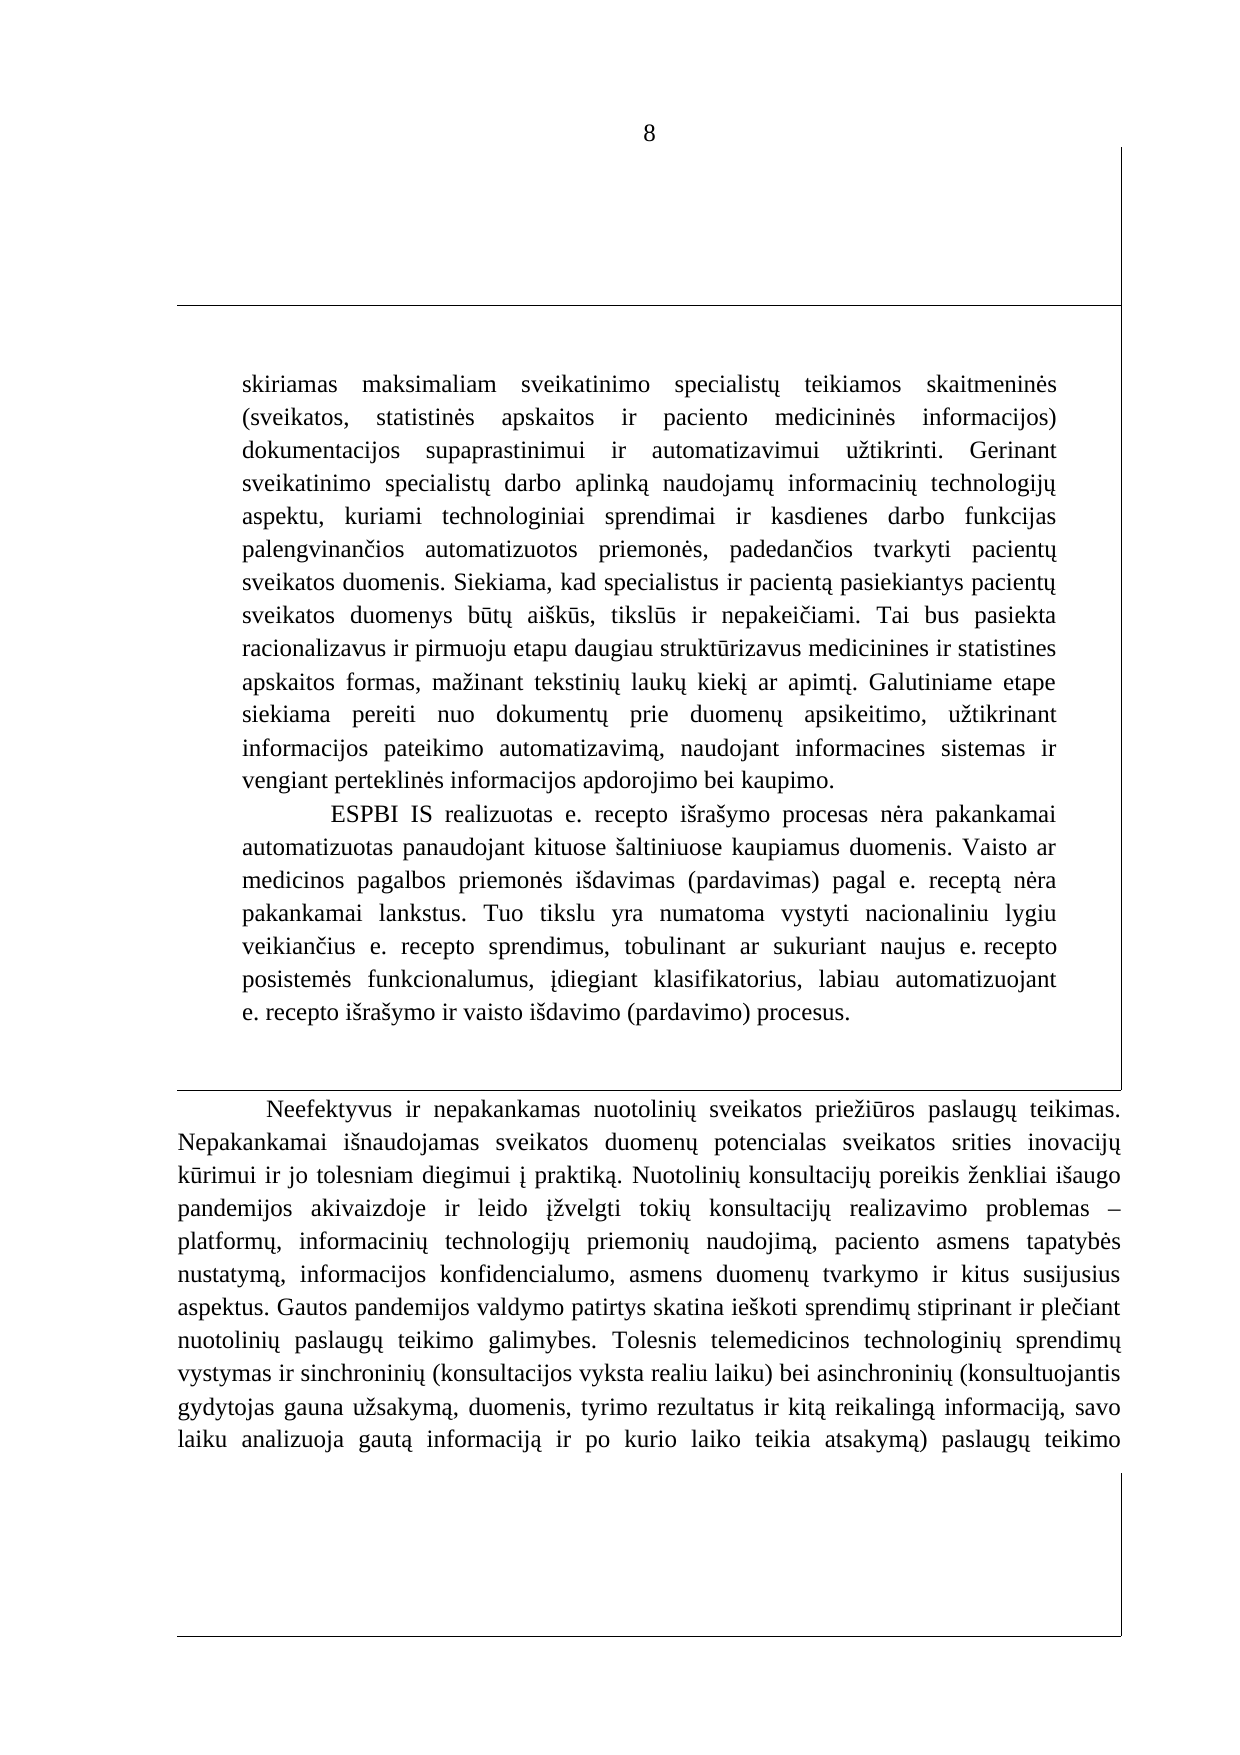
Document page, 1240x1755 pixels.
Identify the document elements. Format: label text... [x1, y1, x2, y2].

text Neefektyvus ir nepakankamas nuotolinių sveikatos priežiūros paslaugų teikimas. Nepakankamai išnaudojamas sveikatos duomenų potencialas sveikatos srities inovacijų kūrimui ir jo tolesniam diegimui į praktiką. Nuotolinių konsultacijų poreikis ženkliai išaugo pandemijos akivaizdoje ir leido įžvelgti tokių konsultacijų realizavimo problemas – platformų, informacinių technologijų priemonių naudojimą, paciento asmens tapatybės nustatymą, informacijos konfidencialumo, asmens duomenų tvarkymo ir kitus susijusius aspektus. Gautos pandemijos valdymo patirtys skatina ieškoti sprendimų stiprinant ir plečiant nuotolinių paslaugų teikimo galimybes. Tolesnis telemedicinos technologinių sprendimų vystymas ir sinchroninių (konsultacijos vyksta realiu laiku) bei asinchroninių (konsultuojantis gydytojas gauna užsakymą, duomenis, tyrimo rezultatus ir kitą reikalingą informaciją, savo laiku analizuoja gautą informaciją ir po kurio laiko teikia atsakymą) paslaugų teikimo [177, 1094, 1121, 1453]
text ESPBI IS realizuotas e. recepto išrašymo procesas nėra pakankamai automatizuotas panaudojant kituose šaltiniuose kaupiamus duomenis. Vaisto ar medicinos pagalbos priemonės išdavimas (pardavimas) pagal e. receptą nėra pakankamai lankstus. Tuo tikslu yra numatoma vystyti nacionaliniu lygiu veikiančius e. recepto sprendimus, tobulinant ar sukuriant naujus e. recepto posistemės funkcionalumus, įdiegiant klasifikatorius, labiau automatizuojant e. recepto išrašymo ir vaisto išdavimo (pardavimo) procesus. [177, 734, 1121, 1090]
text 5.4.2. Esami e. sveikatos sistemos funkcionalumai nebeatitinka augančių naudotojų poreikių. Išaugus e. sveikatos sistemos naudojimui, auga sistemos patogumo ir naujų funkcionalumų poreikis. Sveikatos priežiūros specialistų teikiama skaitmeninė (sveikatos, statistinės apskaitos ir paciento medicininės informacijos) dokumentacija yra nepakankamai struktūruota ir automatizuota. E. sveikatos portale kai kurios elektroninės medicininės dokumentų formos mažai naudojamos dėl nepatogios realizacijos. Todėl plečiant asmens sveikatos priežiūros paslaugų skaitmenizavimą, dėmesys turi būti skiriamas maksimaliam sveikatinimo specialistų teikiamos skaitmeninės (sveikatos, statistinės apskaitos ir paciento medicininės informacijos) dokumentacijos supaprastinimui ir automatizavimui užtikrinti. Gerinant sveikatinimo specialistų darbo aplinką naudojamų informacinių technologijų aspektu, kuriami technologiniai sprendimai ir kasdienes darbo funkcijas palengvinančios automatizuotos priemonės, padedančios tvarkyti pacientų sveikatos duomenis. Siekiama, kad specialistus ir pacientą pasiekiantys pacientų sveikatos duomenys būtų aiškūs, tikslūs ir nepakeičiami. Tai bus pasiekta racionalizavus ir pirmuoju etapu daugiau struktūrizavus medicinines ir statistines apskaitos formas, mažinant tekstinių laukų kiekį ar apimtį. Galutiniame etape siekiama pereiti nuo dokumentų prie duomenų apsikeitimo, užtikrinant informacijos pateikimo automatizavimą, naudojant informacines sistemas ir vengiant perteklinės informacijos apdorojimo bei kaupimo. [177, 305, 1121, 734]
